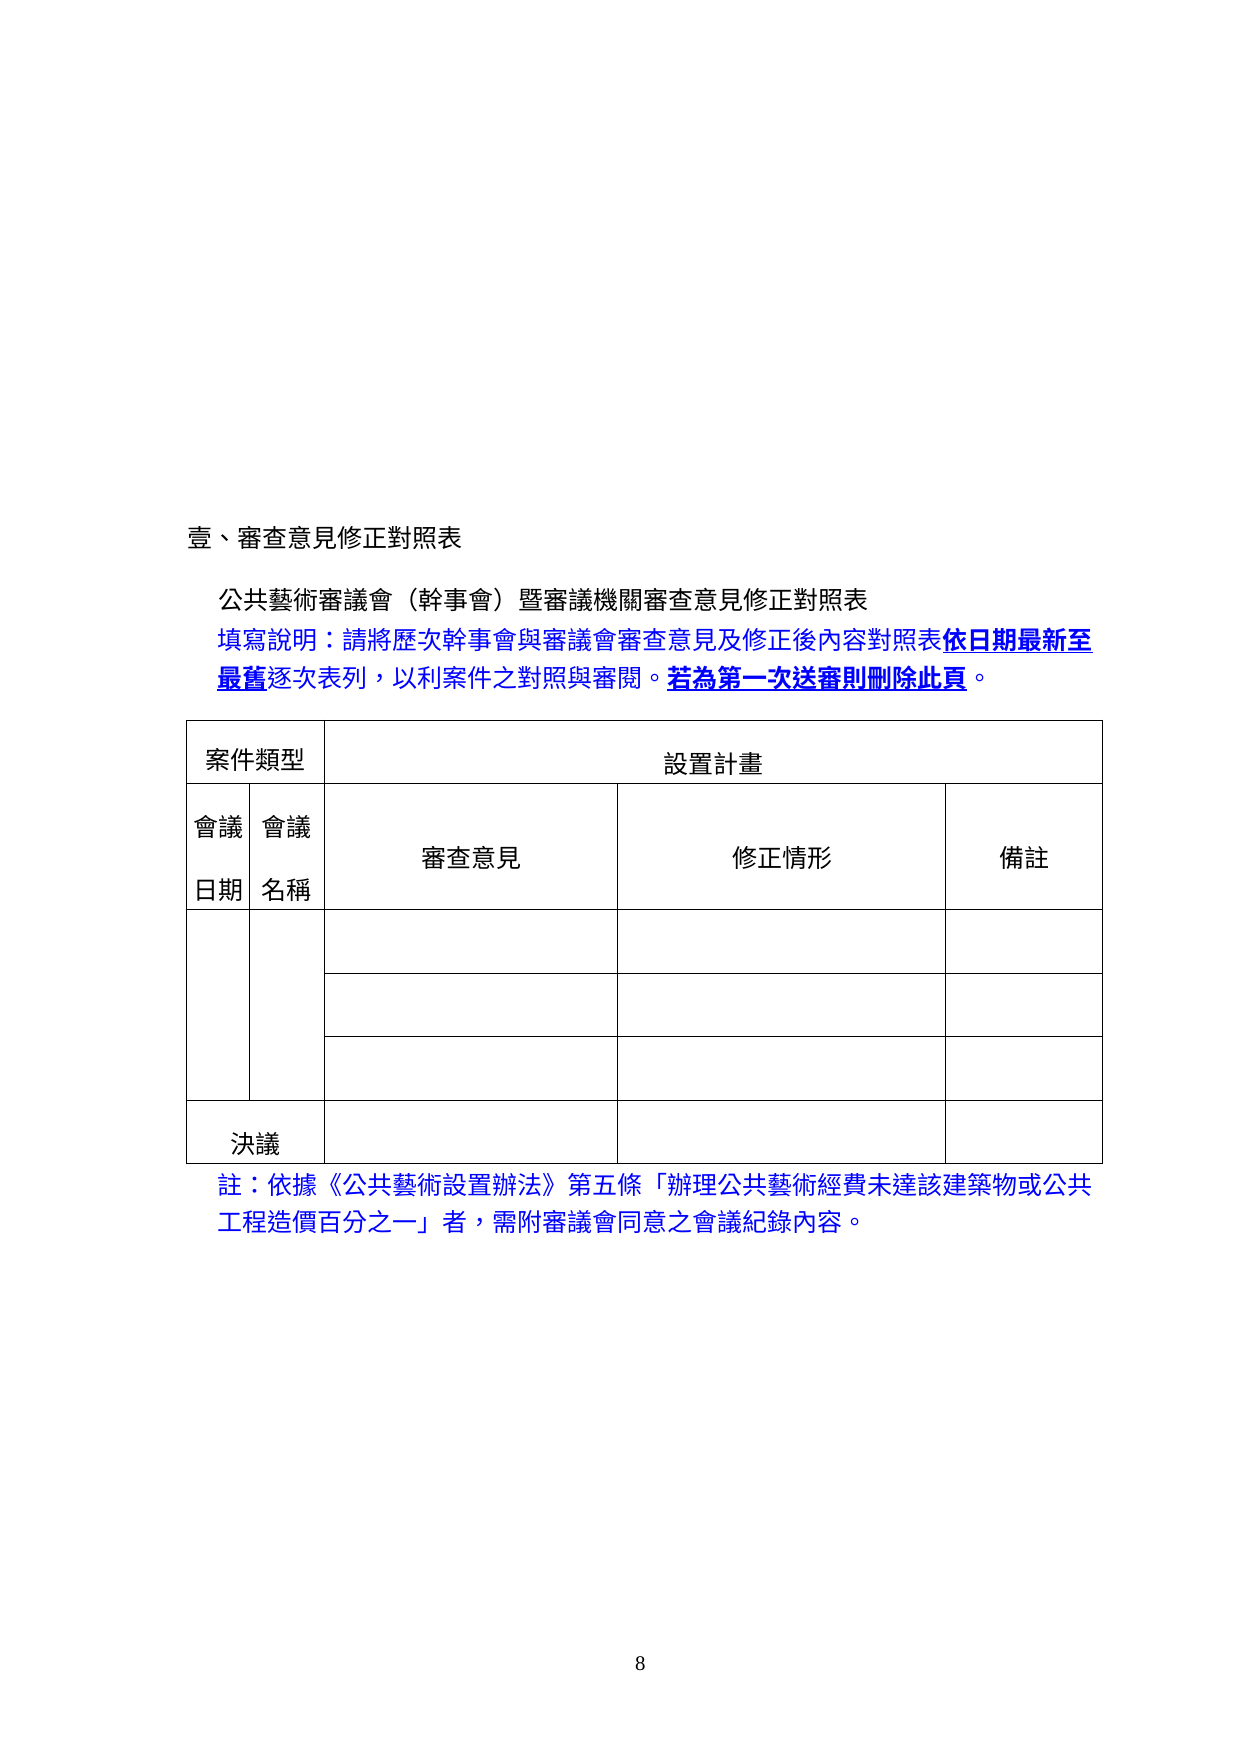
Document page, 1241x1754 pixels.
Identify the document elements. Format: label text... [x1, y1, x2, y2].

text 壹、審查意見修正對照表 [187, 494, 1092, 557]
table_cell [187, 910, 249, 1100]
table_cell [250, 910, 324, 1100]
table_cell [618, 1037, 945, 1100]
table_cell [946, 974, 1102, 1036]
table_cell 修正情形 [618, 784, 945, 909]
table_cell [618, 1101, 945, 1163]
table_cell [946, 910, 1102, 973]
table_cell 會議名稱 [250, 784, 324, 909]
table_cell 備註 [946, 784, 1102, 909]
text 填寫說明：請將歷次幹事會與審議會審查意見及修正後內容對照表依日期最新至最舊逐次表列，以利案件之對照與審閱。若為第一次送審則刪除此頁。 [217, 619, 1092, 694]
table_cell [946, 1037, 1102, 1100]
table_cell [618, 910, 945, 973]
table_header 設置計畫 [325, 721, 1102, 783]
table_cell 審查意見 [325, 784, 617, 909]
table_cell [325, 910, 617, 973]
table_cell [325, 974, 617, 1036]
table_cell [325, 1037, 617, 1100]
table_cell [946, 1101, 1102, 1163]
table_header 案件類型 [187, 721, 324, 783]
text 註：依據《公共藝術設置辦法》第五條「辦理公共藝術經費未達該建築物或公共工程造價百分之一」者，需附審議會同意之會議紀錄內容。 [217, 1164, 1092, 1239]
table_cell 會議日期 [187, 784, 249, 909]
text 公共藝術審議會（幹事會）暨審議機關審查意見修正對照表 [187, 557, 1092, 619]
table_cell [325, 1101, 617, 1163]
table_cell 決議 [187, 1101, 324, 1163]
table_cell [618, 974, 945, 1036]
